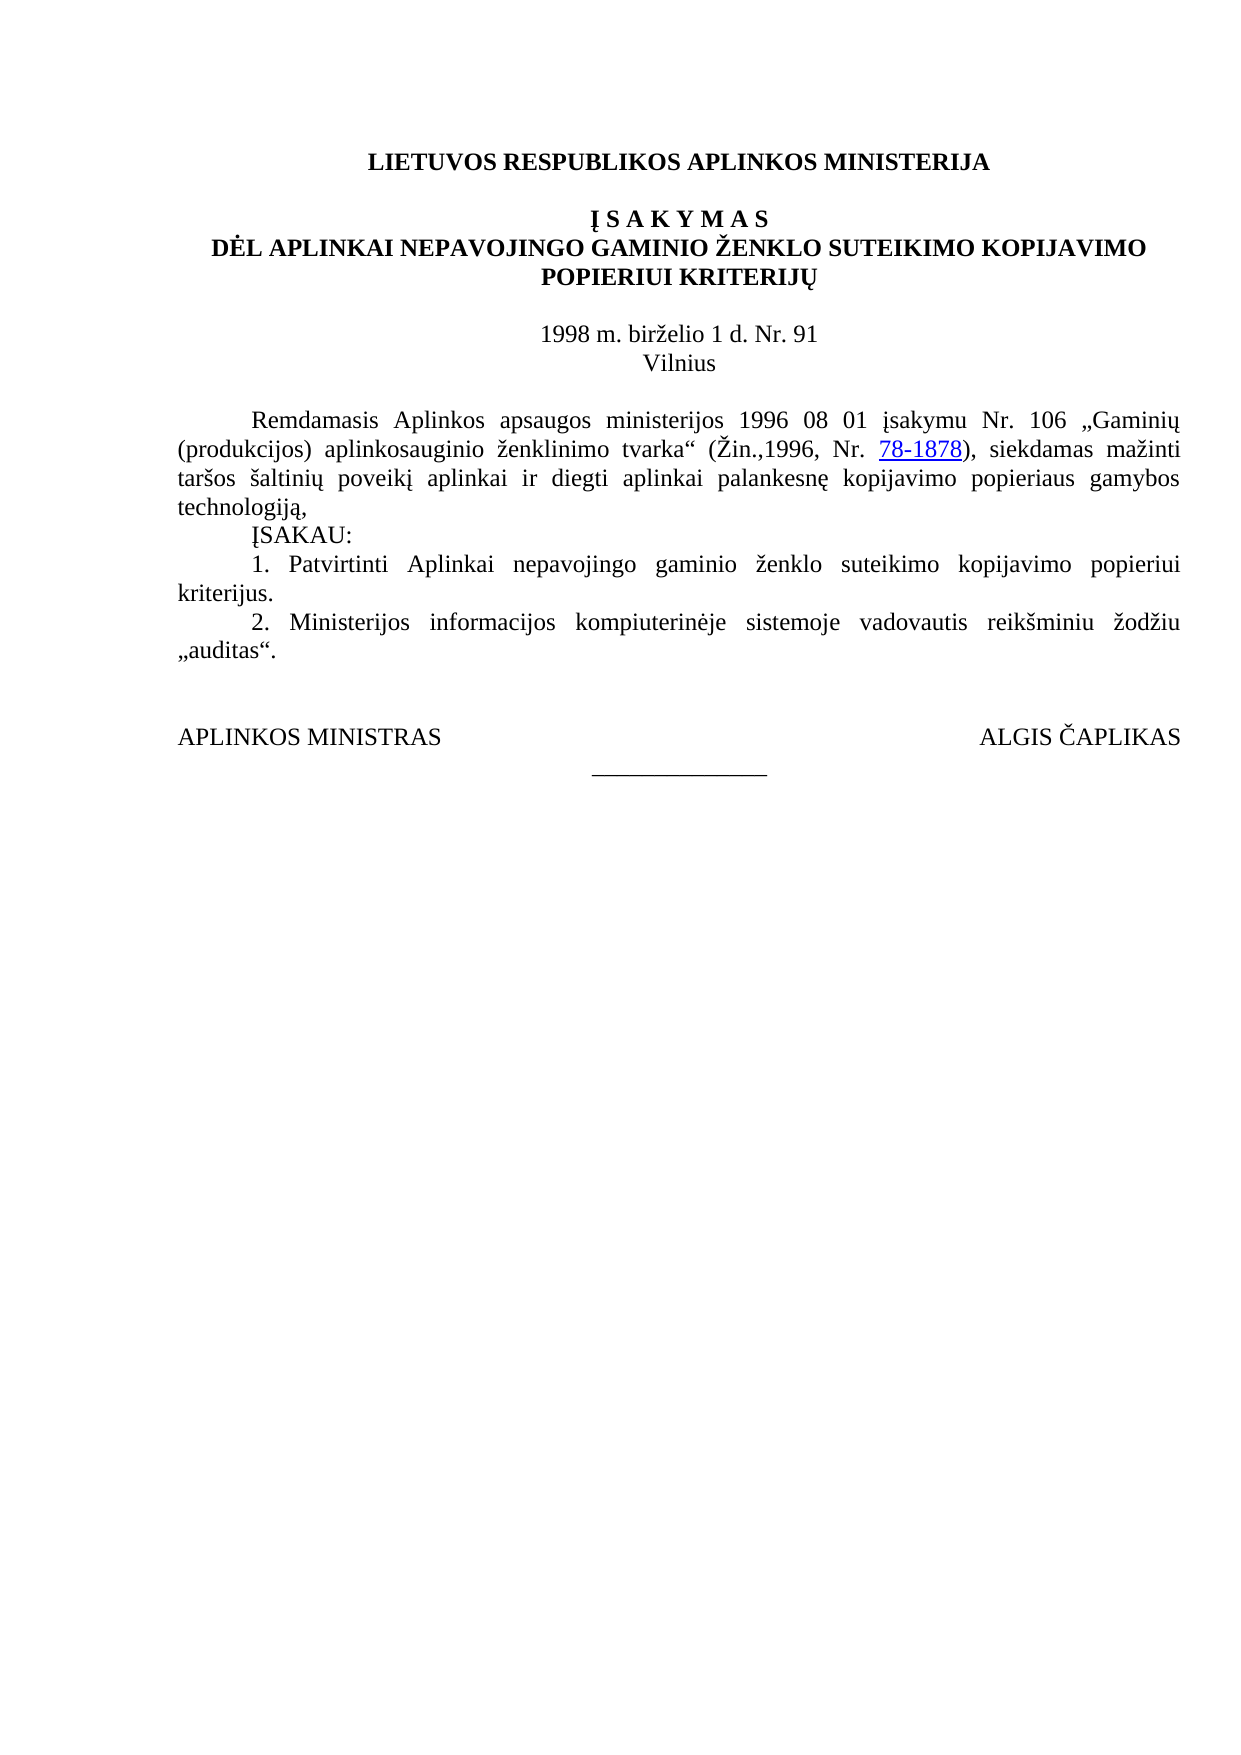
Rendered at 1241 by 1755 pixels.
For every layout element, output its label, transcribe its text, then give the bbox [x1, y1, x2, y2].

text 2. Ministerijos informacijos kompiuterinėje sistemoje vadovautis reikšminiu žodžiu „auditas“. [177, 607, 1181, 664]
text APLINKOS MINISTRAS ALGIS ČAPLIKAS [177, 722, 1181, 751]
text ______________ [177, 751, 1181, 779]
text LIETUVOS RESPUBLIKOS APLINKOS MINISTERIJA [177, 147, 1181, 176]
text Vilnius [177, 348, 1181, 377]
text Į S A K Y M A S [177, 204, 1181, 233]
text DĖL APLINKAI NEPAVOJINGO GAMINIO ŽENKLO SUTEIKIMO KOPIJAVIMO POPIERIUI KRITERIJŲ [177, 233, 1181, 291]
text 1. Patvirtinti Aplinkai nepavojingo gaminio ženklo suteikimo kopijavimo popieriui kriterijus. [177, 549, 1181, 607]
text ĮSAKAU: [177, 521, 1181, 549]
text Remdamasis Aplinkos apsaugos ministerijos 1996 08 01 įsakymu Nr. 106 „Gaminių (produkcijos) aplinkosauginio ženklinimo tvarka“ (Žin.,1996, Nr. 78-1878), siekdamas mažinti taršos šaltinių poveikį aplinkai ir diegti aplinkai palankesnę kopijavimo popieriaus gamybos technologiją, [177, 406, 1181, 521]
text 1998 m. birželio 1 d. Nr. 91 [177, 319, 1181, 348]
